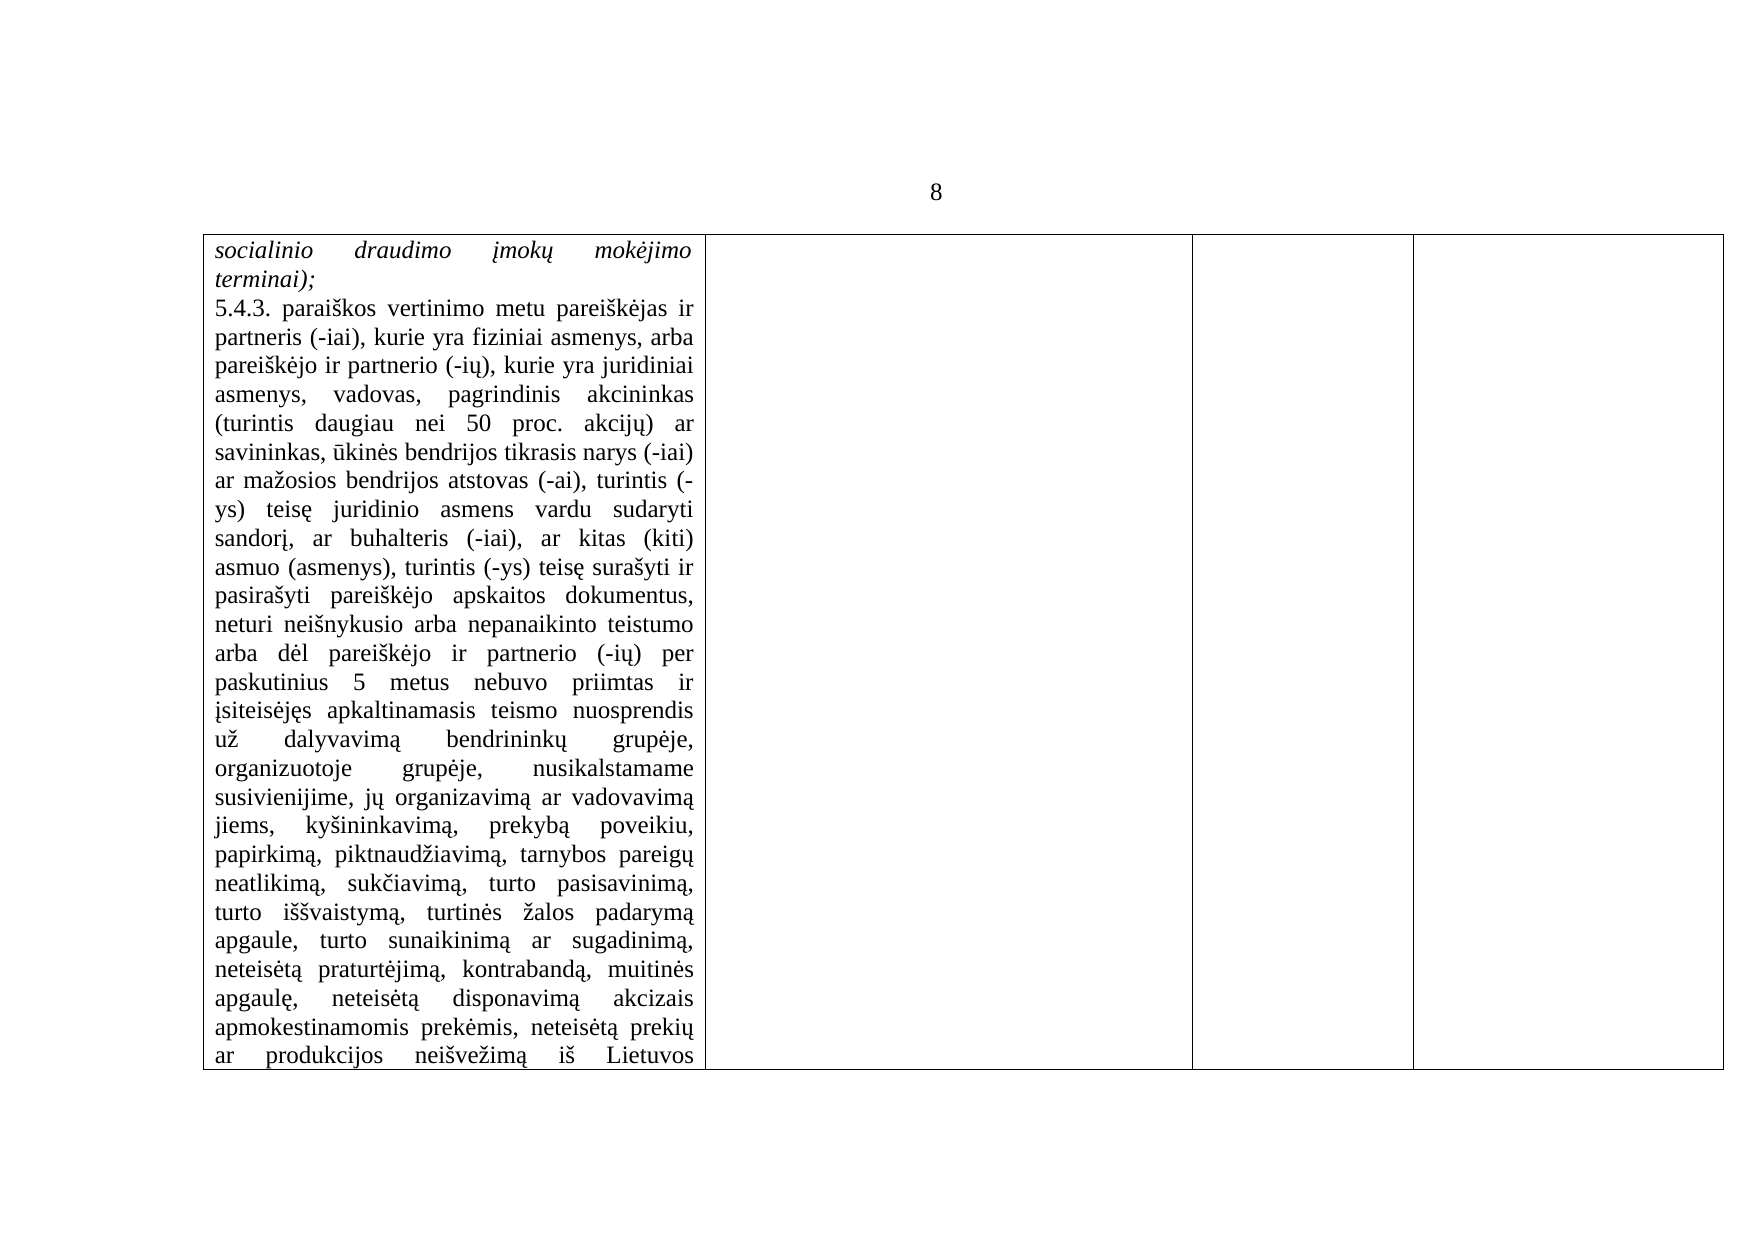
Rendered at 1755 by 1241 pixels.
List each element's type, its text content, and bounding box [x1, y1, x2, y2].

table_cell [706, 235, 1192, 1069]
table_cell [1193, 235, 1413, 1069]
table_cell socialinio draudimo įmokų mokėjimo terminai); 5.4.3. paraiškos vertinimo metu pareiškėjas ir partneris (-iai), kurie yra fiziniai asmenys, arba pareiškėjo ir partnerio (-ių), kurie yra juridiniai asmenys, vadovas, pagrindinis akcininkas (turintis daugiau nei 50 proc. akcijų) ar savininkas, ūkinės bendrijos tikrasis narys (-iai) ar mažosios bendrijos atstovas (-ai), turintis (-ys) teisę juridinio asmens vardu sudaryti sandorį, ar buhalteris (-iai), ar kitas (kiti) asmuo (asmenys), turintis (-ys) teisę surašyti ir pasirašyti pareiškėjo apskaitos dokumentus, neturi neišnykusio arba nepanaikinto teistumo arba dėl pareiškėjo ir partnerio (-ių) per paskutinius 5 metus nebuvo priimtas ir įsiteisėjęs apkaltinamasis teismo nuosprendis už dalyvavimą bendrininkų grupėje, organizuotoje grupėje, nusikalstamame susivienijime, jų organizavimą ar vadovavimą jiems, kyšininkavimą, prekybą poveikiu, papirkimą, piktnaudžiavimą, tarnybos pareigų neatlikimą, sukčiavimą, turto pasisavinimą, turto iššvaistymą, turtinės žalos padarymą apgaule, turto sunaikinimą ar sugadinimą, neteisėtą praturtėjimą, kontrabandą, muitinės apgaulę, neteisėtą disponavimą akcizais apmokestinamomis prekėmis, neteisėtą prekių ar produkcijos neišvežimą iš Lietuvos [204, 235, 705, 1069]
table_cell [1414, 235, 1723, 1069]
